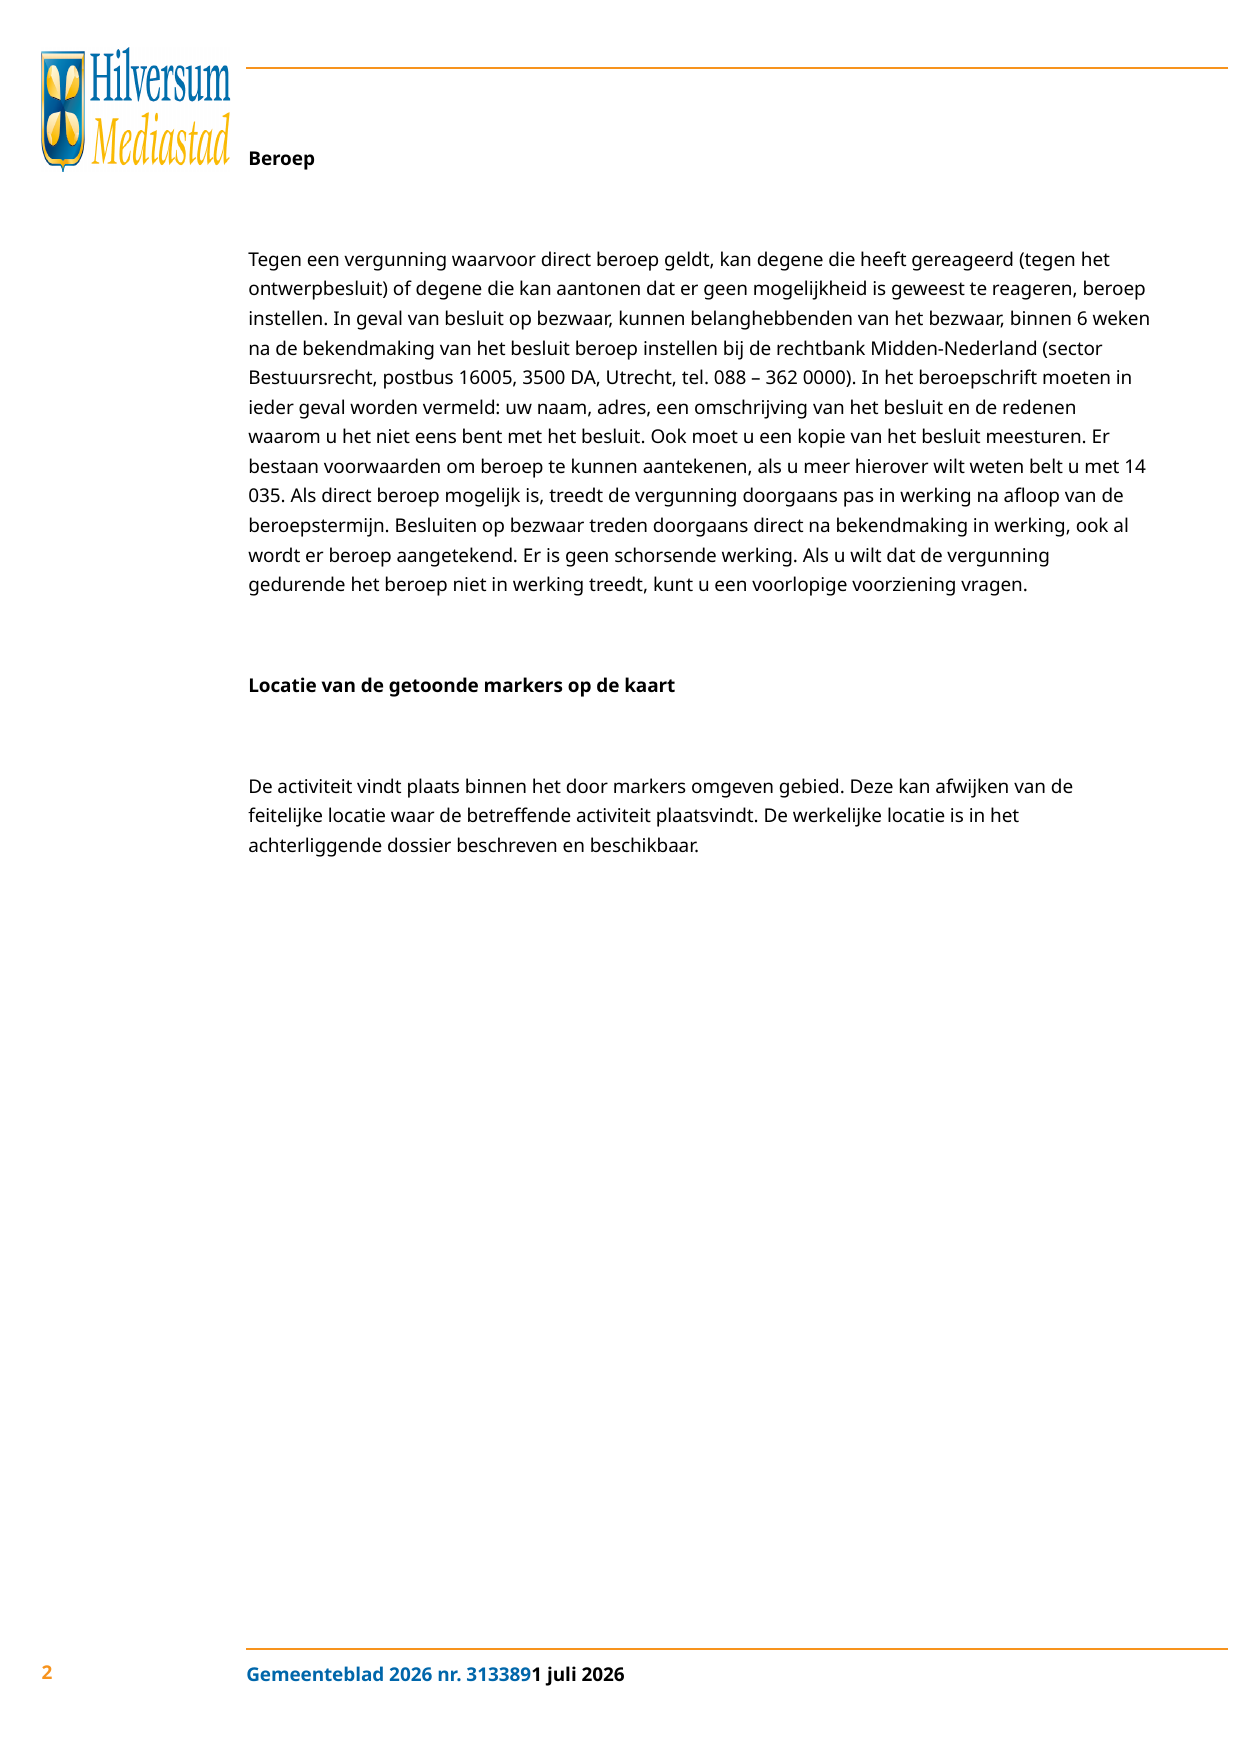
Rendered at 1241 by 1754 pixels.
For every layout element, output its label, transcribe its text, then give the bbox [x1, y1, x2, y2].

text De activiteit vindt plaats binnen het door markers omgeven gebied. Deze kan afwijken van de feitelijke locatie waar de betreffende activiteit plaatsvindt. De werkelijke locatie is in het achterliggende dossier beschreven en beschikbaar. [248, 773, 1152, 858]
text Beroep [248, 145, 1152, 171]
text Locatie van de getoonde markers op de kaart [248, 672, 1152, 698]
picture [41, 47, 231, 172]
text Tegen een vergunning waarvoor direct beroep geldt, kan degene die heeft gereageerd (tegen het ontwerpbesluit) of degene die kan aantonen dat er geen mogelijkheid is geweest te reageren, beroep instellen. In geval van besluit op bezwaar, kunnen belanghebbenden van het bezwaar, binnen 6 weken na de bekendmaking van het besluit beroep instellen bij de rechtbank Midden-Nederland (sector Bestuursrecht, postbus 16005, 3500 DA, Utrecht, tel. 088 – 362 0000). In het beroepschrift moeten in ieder geval worden vermeld: uw naam, adres, een omschrijving van het besluit en de redenen waarom u het niet eens bent met het besluit. Ook moet u een kopie van het besluit meesturen. Er bestaan voorwaarden om beroep te kunnen aantekenen, als u meer hierover wilt weten belt u met 14 035. Als direct beroep mogelijk is, treedt de vergunning doorgaans pas in werking na afloop van de beroepstermijn. Besluiten op bezwaar treden doorgaans direct na bekendmaking in werking, ook al wordt er beroep aangetekend. Er is geen schorsende werking. Als u wilt dat de vergunning gedurende het beroep niet in werking treedt, kunt u een voorlopige voorziening vragen. [248, 246, 1152, 597]
